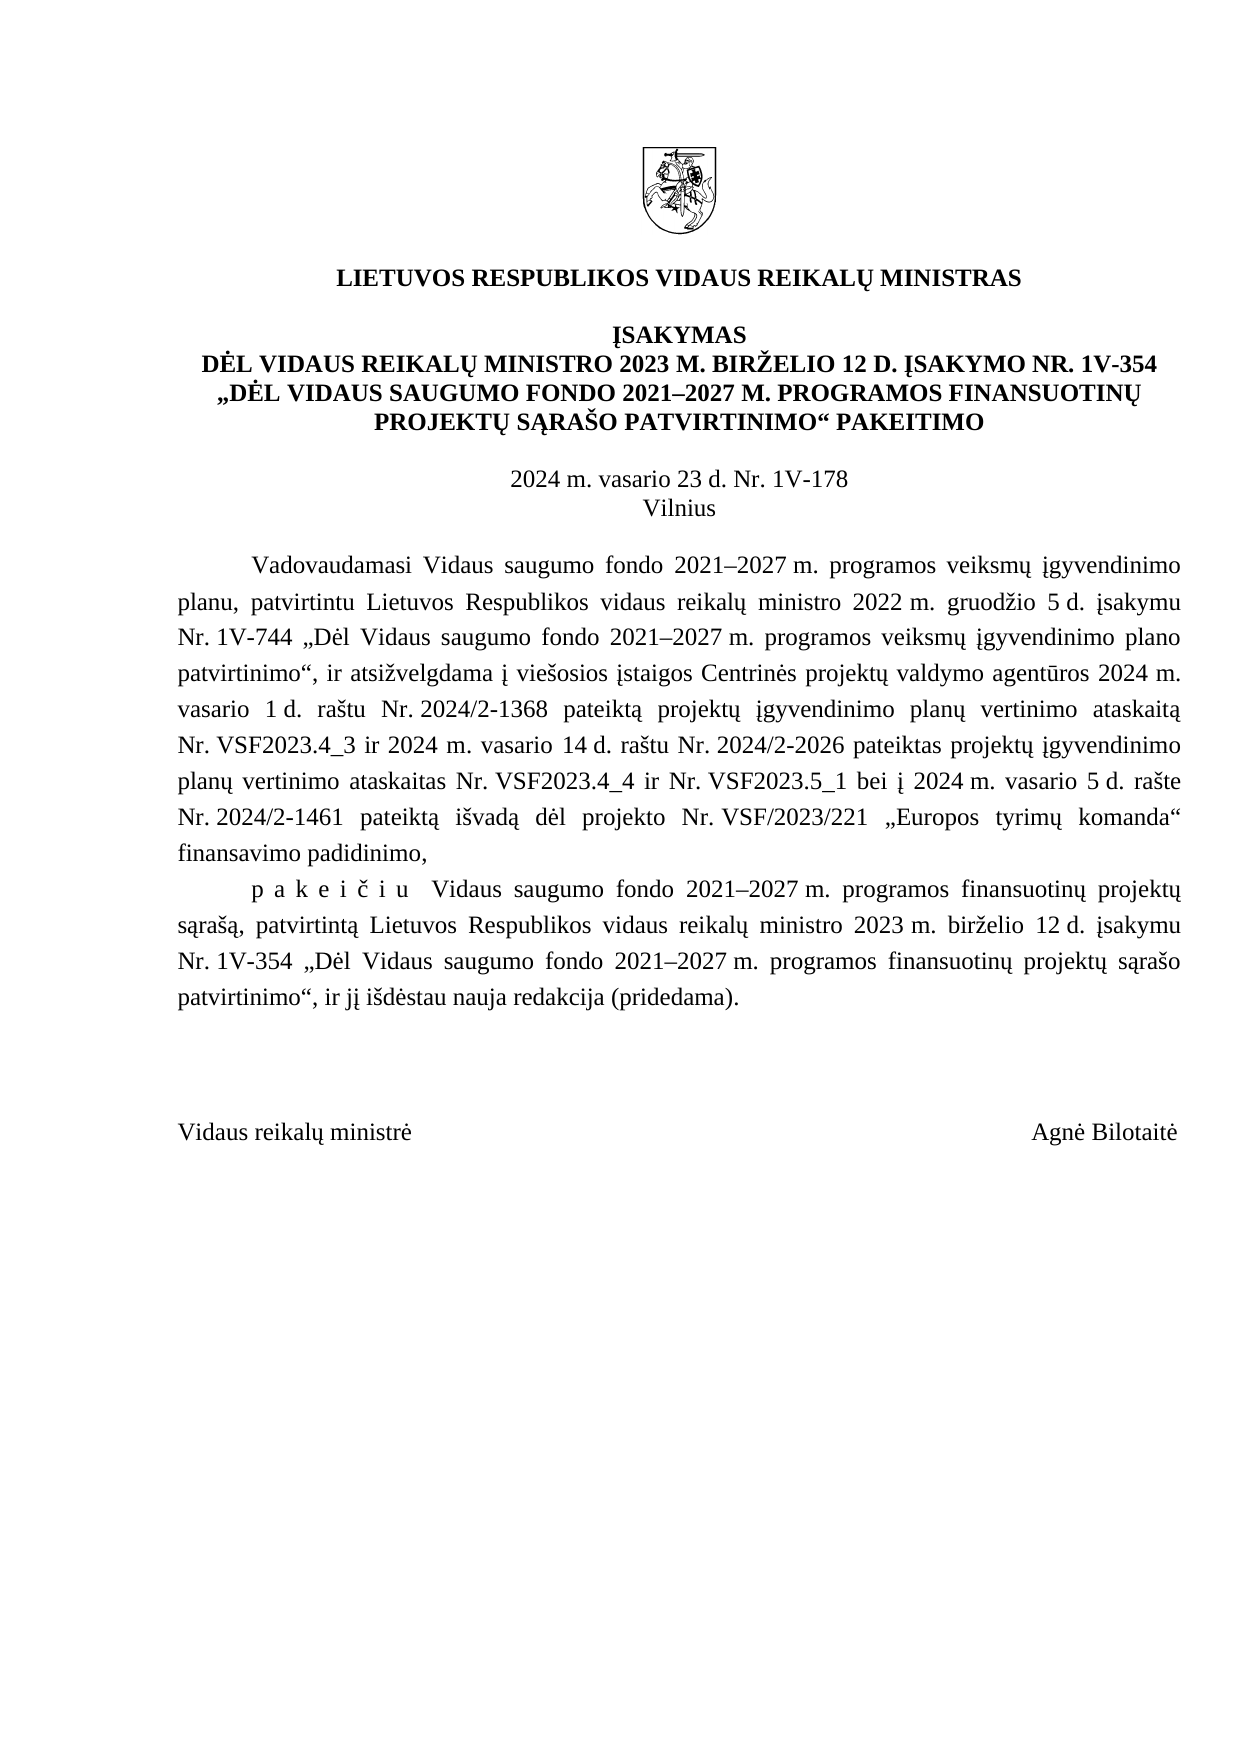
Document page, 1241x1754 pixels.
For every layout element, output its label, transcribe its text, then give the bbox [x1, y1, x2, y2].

text Vilnius [177, 493, 1181, 522]
text Vadovaudamasi Vidaus saugumo fondo 2021–2027 m. programos veiksmų įgyvendinimo planu, patvirtintu Lietuvos Respublikos vidaus reikalų ministro 2022 m. gruodžio 5 d. įsakymu Nr. 1V-744 „Dėl Vidaus saugumo fondo 2021–2027 m. programos veiksmų įgyvendinimo plano patvirtinimo“, ir atsižvelgdama į viešosios įstaigos Centrinės projektų valdymo agentūros 2024 m. vasario 1 d. raštu Nr. 2024/2-1368 pateiktą projektų įgyvendinimo planų vertinimo ataskaitą Nr. VSF2023.4_3 ir 2024 m. vasario 14 d. raštu Nr. 2024/2-2026 pateiktas projektų įgyvendinimo planų vertinimo ataskaitas Nr. VSF2023.4_4 ir Nr. VSF2023.5_1 bei į 2024 m. vasario 5 d. rašte Nr. 2024/2-1461 pateiktą išvadą dėl projekto Nr. VSF/2023/221 „Europos tyrimų komanda“ finansavimo padidinimo, [177, 551, 1181, 867]
text DĖL VIDAUS REIKALŲ MINISTRO 2023 M. BIRŽELIO 12 D. ĮSAKYMO NR. 1V-354 „DĖL VIDAUS SAUGUMO FONDO 2021–2027 M. PROGRAMOS FINANSUOTINŲ PROJEKTŲ SĄRAŠO PATVIRTINIMO“ PAKEITIMO [177, 349, 1181, 436]
text ĮSAKYMAS [177, 321, 1181, 349]
text pakeičiu Vidaus saugumo fondo 2021–2027 m. programos finansuotinų projektų sąrašą, patvirtintą Lietuvos Respublikos vidaus reikalų ministro 2023 m. birželio 12 d. įsakymu Nr. 1V-354 „Dėl Vidaus saugumo fondo 2021–2027 m. programos finansuotinų projektų sąrašo patvirtinimo“, ir jį išdėstau nauja redakcija (pridedama). [177, 874, 1181, 1011]
text Vidaus reikalų ministrė Agnė Bilotaitė [177, 1117, 1181, 1146]
text 2024 m. vasario 23 d. Nr. 1V-178 [177, 464, 1181, 493]
text LIETUVOS RESPUBLIKOS VIDAUS REIKALŲ MINISTRAS [177, 263, 1181, 292]
